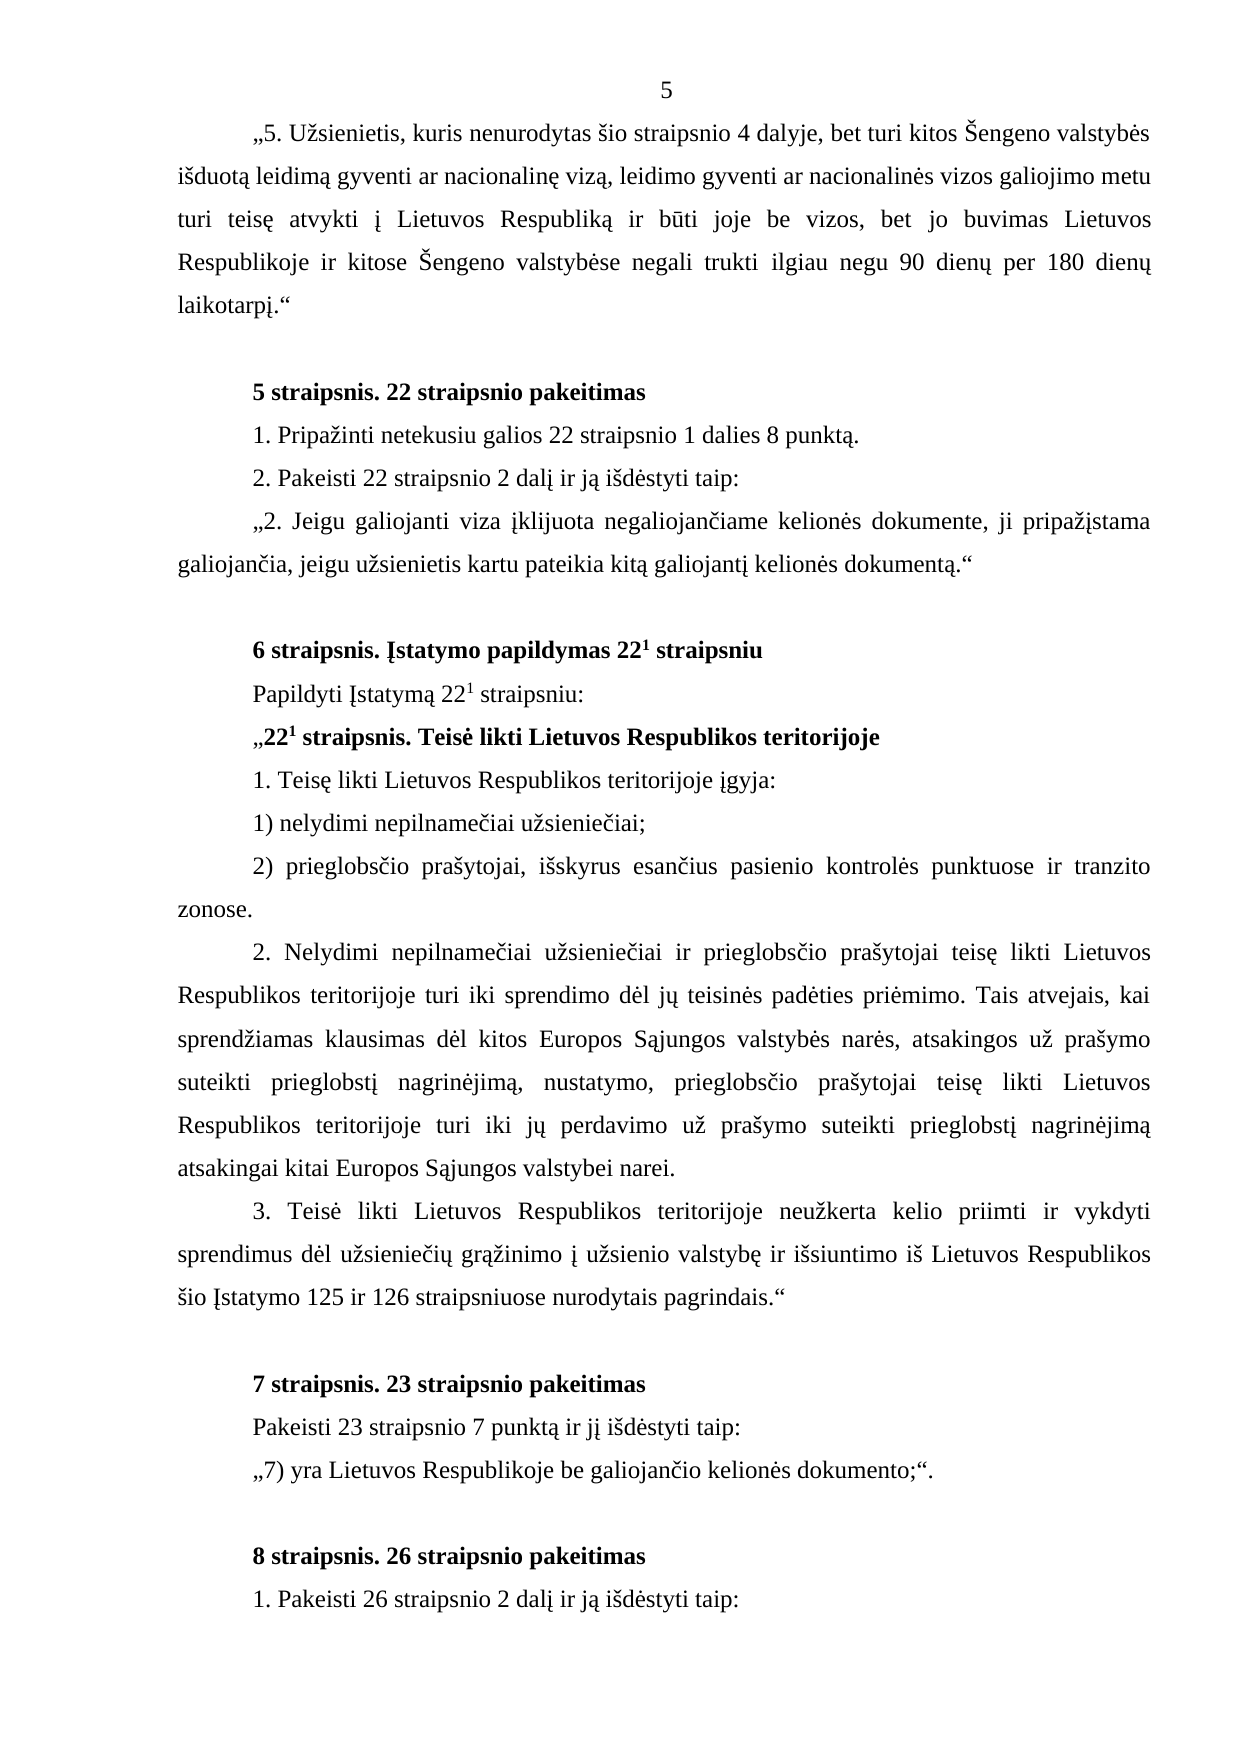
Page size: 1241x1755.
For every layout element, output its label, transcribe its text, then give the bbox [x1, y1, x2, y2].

text „2. Jeigu galiojanti viza įklijuota negaliojančiame kelionės dokumente, ji pripažįstama galiojančia, jeigu užsienietis kartu pateikia kitą galiojantį kelionės dokumentą.“ [177, 506, 1152, 578]
text 2. Nelydimi nepilnamečiai užsieniečiai ir prieglobsčio prašytojai teisę likti Lietuvos Respublikos teritorijoje turi iki sprendimo dėl jų teisinės padėties priėmimo. Tais atvejais, kai sprendžiamas klausimas dėl kitos Europos Sąjungos valstybės narės, atsakingos už prašymo suteikti prieglobstį nagrinėjimą, nustatymo, prieglobsčio prašytojai teisę likti Lietuvos Respublikos teritorijoje turi iki jų perdavimo už prašymo suteikti prieglobstį nagrinėjimą atsakingai kitai Europos Sąjungos valstybei narei. [177, 937, 1152, 1182]
text Papildyti Įstatymą 221 straipsniu: [177, 679, 1152, 707]
text 5 straipsnis. 22 straipsnio pakeitimas [177, 377, 1152, 406]
text 1. Teisę likti Lietuvos Respublikos teritorijoje įgyja: [177, 765, 1152, 794]
text 2) prieglobsčio prašytojai, išskyrus esančius pasienio kontrolės punktuose ir tranzito zonose. [177, 851, 1152, 923]
text 7 straipsnis. 23 straipsnio pakeitimas [177, 1369, 1152, 1397]
text 1. Pripažinti netekusiu galios 22 straipsnio 1 dalies 8 punktą. [177, 420, 1152, 449]
text „221 straipsnis. Teisė likti Lietuvos Respublikos teritorijoje [177, 722, 1152, 751]
text 6 straipsnis. Įstatymo papildymas 221 straipsniu [177, 636, 1152, 664]
text 2. Pakeisti 22 straipsnio 2 dalį ir ją išdėstyti taip: [177, 463, 1152, 492]
text 1. Pakeisti 26 straipsnio 2 dalį ir ją išdėstyti taip: [177, 1584, 1152, 1613]
text 3. Teisė likti Lietuvos Respublikos teritorijoje neužkerta kelio priimti ir vykdyti sprendimus dėl užsieniečių grąžinimo į užsienio valstybę ir išsiuntimo iš Lietuvos Respublikos šio Įstatymo 125 ir 126 straipsniuose nurodytais pagrindais.“ [177, 1196, 1152, 1311]
text „7) yra Lietuvos Respublikoje be galiojančio kelionės dokumento;“. [177, 1455, 1152, 1484]
text „5. Užsienietis, kuris nenurodytas šio straipsnio 4 dalyje, bet turi kitos Šengeno valstybės išduotą leidimą gyventi ar nacionalinę vizą, leidimo gyventi ar nacionalinės vizos galiojimo metu turi teisę atvykti į Lietuvos Respubliką ir būti joje be vizos, bet jo buvimas Lietuvos Respublikoje ir kitose Šengeno valstybėse negali trukti ilgiau negu 90 dienų per 180 dienų laikotarpį.“ [177, 118, 1152, 319]
text 1) nelydimi nepilnamečiai užsieniečiai; [177, 808, 1152, 837]
text Pakeisti 23 straipsnio 7 punktą ir jį išdėstyti taip: [177, 1412, 1152, 1441]
text 8 straipsnis. 26 straipsnio pakeitimas [177, 1541, 1152, 1570]
